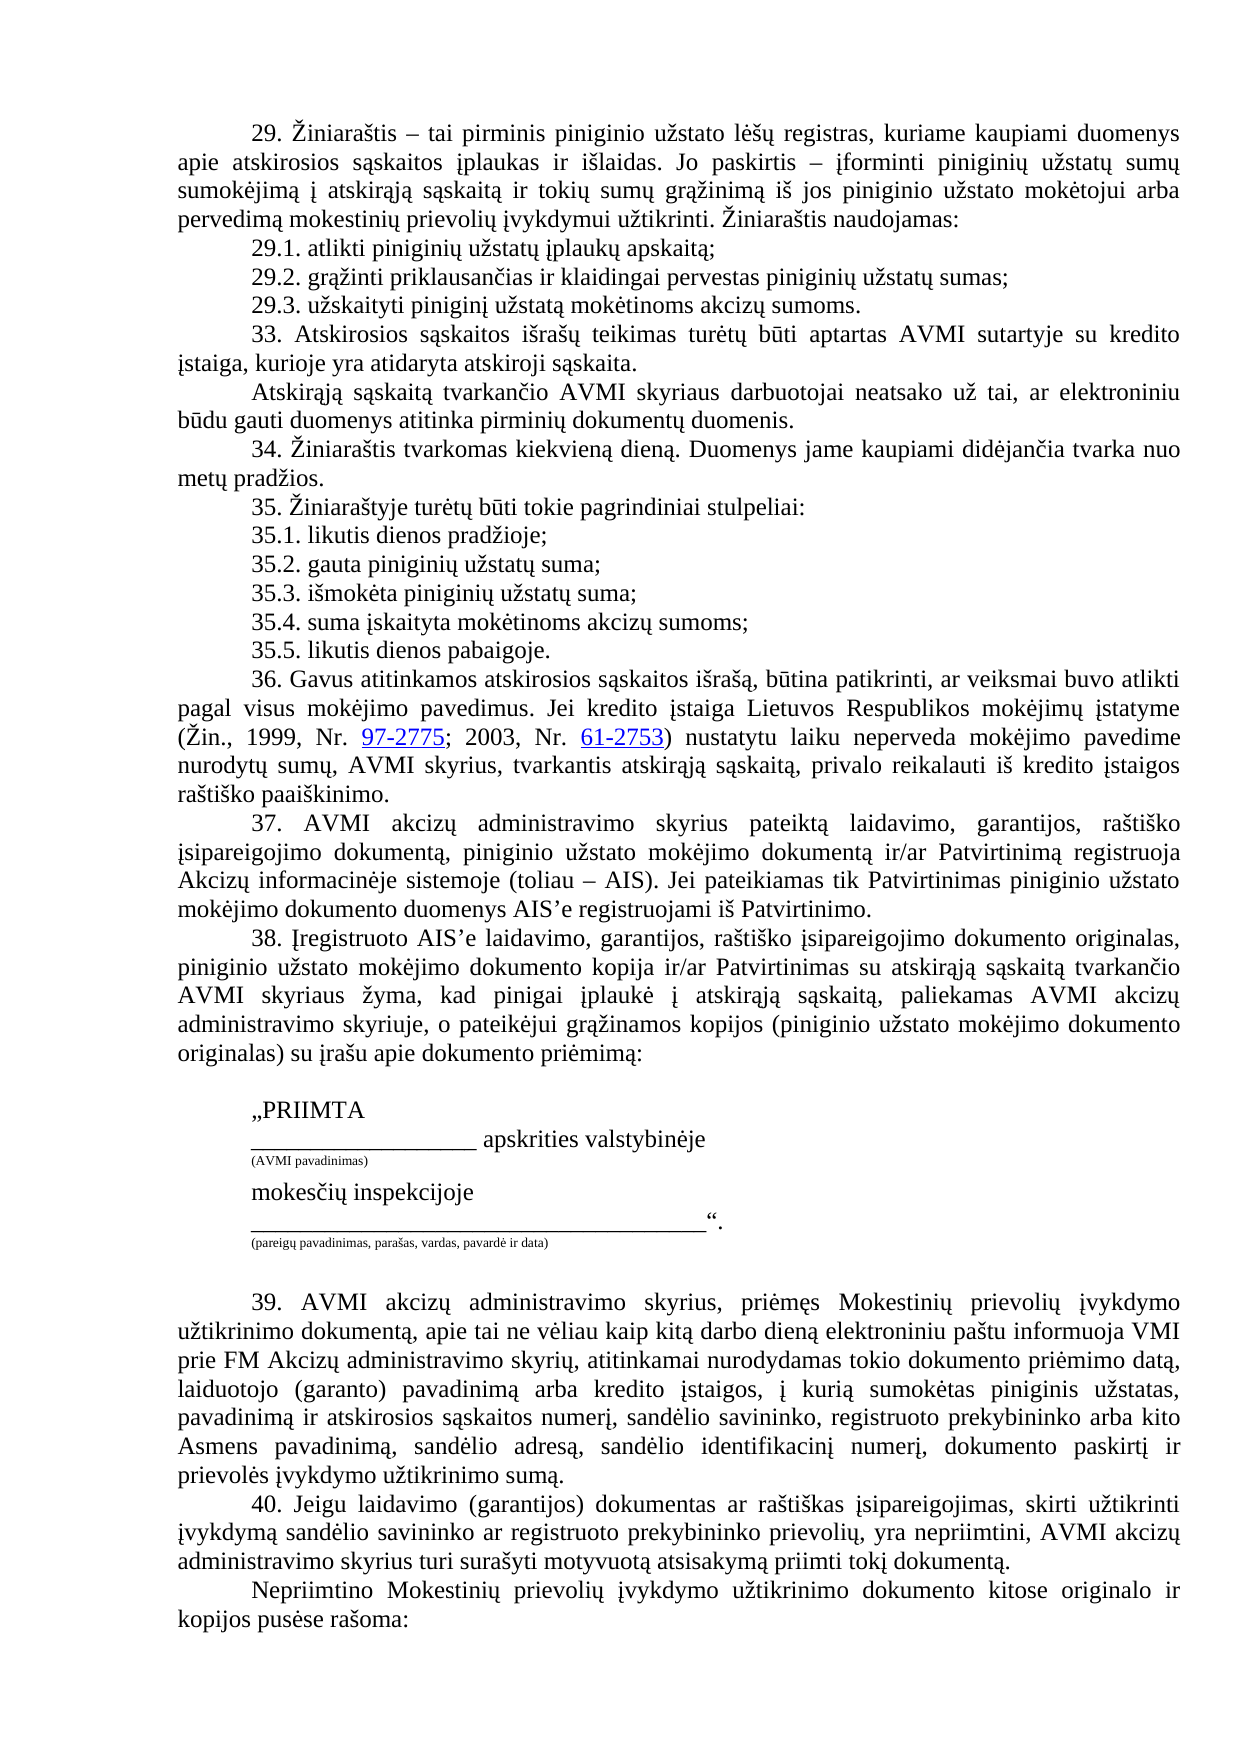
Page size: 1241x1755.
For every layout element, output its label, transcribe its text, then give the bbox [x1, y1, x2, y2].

text 29.3. užskaityti piniginį užstatą mokėtinoms akcizų sumoms. [177, 291, 1181, 319]
text Nepriimtino Mokestinių prievolių įvykdymo užtikrinimo dokumento kitose originalo ir kopijos pusėse rašoma: [177, 1575, 1181, 1632]
text mokesčių inspekcijoje [177, 1177, 1181, 1206]
text 35.5. likutis dienos pabaigoje. [177, 636, 1181, 664]
text „PRIIMTA [177, 1096, 1181, 1124]
text Atskirąją sąskaitą tvarkančio AVMI skyriaus darbuotojai neatsako už tai, ar elektroniniu būdu gauti duomenys atitinka pirminių dokumentų duomenis. [177, 377, 1181, 434]
text 33. Atskirosios sąskaitos išrašų teikimas turėtų būti aptartas AVMI sutartyje su kredito įstaiga, kurioje yra atidaryta atskiroji sąskaita. [177, 319, 1181, 377]
text 36. Gavus atitinkamos atskirosios sąskaitos išrašą, būtina patikrinti, ar veiksmai buvo atlikti pagal visus mokėjimo pavedimus. Jei kredito įstaiga Lietuvos Respublikos mokėjimų įstatyme (Žin., 1999, Nr. 97-2775; 2003, Nr. 61-2753) nustatytu laiku neperveda mokėjimo pavedime nurodytų sumų, AVMI skyrius, tvarkantis atskirąją sąskaitą, privalo reikalauti iš kredito įstaigos raštiško paaiškinimo. [177, 664, 1181, 808]
text 38. Įregistruoto AIS’e laidavimo, garantijos, raštiško įsipareigojimo dokumento originalas, piniginio užstato mokėjimo dokumento kopija ir/ar Patvirtinimas su atskirąją sąskaitą tvarkančio AVMI skyriaus žyma, kad pinigai įplaukė į atskirąją sąskaitą, paliekamas AVMI akcizų administravimo skyriuje, o pateikėjui grąžinamos kopijos (piniginio užstato mokėjimo dokumento originalas) su įrašu apie dokumento priėmimą: [177, 923, 1181, 1067]
text 29. Žiniaraštis – tai pirminis piniginio užstato lėšų registras, kuriame kaupiami duomenys apie atskirosios sąskaitos įplaukas ir išlaidas. Jo paskirtis – įforminti piniginių užstatų sumų sumokėjimą į atskirąją sąskaitą ir tokių sumų grąžinimą iš jos piniginio užstato mokėtojui arba pervedimą mokestinių prievolių įvykdymui užtikrinti. Žiniaraštis naudojamas: [177, 118, 1181, 233]
text 35.1. likutis dienos pradžioje; [177, 521, 1181, 549]
text 37. AVMI akcizų administravimo skyrius pateiktą laidavimo, garantijos, raštiško įsipareigojimo dokumentą, piniginio užstato mokėjimo dokumentą ir/ar Patvirtinimą registruoja Akcizų informacinėje sistemoje (toliau – AIS). Jei pateikiamas tik Patvirtinimas piniginio užstato mokėjimo dokumento duomenys AIS’e registruojami iš Patvirtinimo. [177, 808, 1181, 923]
text 29.2. grąžinti priklausančias ir klaidingai pervestas piniginių užstatų sumas; [177, 262, 1181, 291]
text “. [177, 1206, 1181, 1235]
text 40. Jeigu laidavimo (garantijos) dokumentas ar raštiškas įsipareigojimas, skirti užtikrinti įvykdymą sandėlio savininko ar registruoto prekybininko prievolių, yra nepriimtini, AVMI akcizų administravimo skyrius turi surašyti motyvuotą atsisakymą priimti tokį dokumentą. [177, 1489, 1181, 1575]
text 35. Žiniaraštyje turėtų būti tokie pagrindiniai stulpeliai: [177, 492, 1181, 521]
text (AVMI pavadinimas) [177, 1153, 1181, 1177]
text 35.4. suma įskaityta mokėtinoms akcizų sumoms; [177, 607, 1181, 636]
text (pareigų pavadinimas, parašas, vardas, pavardė ir data) [177, 1235, 1181, 1259]
text 39. AVMI akcizų administravimo skyrius, priėmęs Mokestinių prievolių įvykdymo užtikrinimo dokumentą, apie tai ne vėliau kaip kitą darbo dieną elektroniniu paštu informuoja VMI prie FM Akcizų administravimo skyrių, atitinkamai nurodydamas tokio dokumento priėmimo datą, laiduotojo (garanto) pavadinimą arba kredito įstaigos, į kurią sumokėtas piniginis užstatas, pavadinimą ir atskirosios sąskaitos numerį, sandėlio savininko, registruoto prekybininko arba kito Asmens pavadinimą, sandėlio adresą, sandėlio identifikacinį numerį, dokumento paskirtį ir prievolės įvykdymo užtikrinimo sumą. [177, 1287, 1181, 1489]
text 29.1. atlikti piniginių užstatų įplaukų apskaitą; [177, 233, 1181, 262]
text 35.2. gauta piniginių užstatų suma; [177, 549, 1181, 578]
text 35.3. išmokėta piniginių užstatų suma; [177, 578, 1181, 607]
text 34. Žiniaraštis tvarkomas kiekvieną dieną. Duomenys jame kaupiami didėjančia tvarka nuo metų pradžios. [177, 434, 1181, 492]
text apskrities valstybinėje [177, 1124, 1181, 1153]
